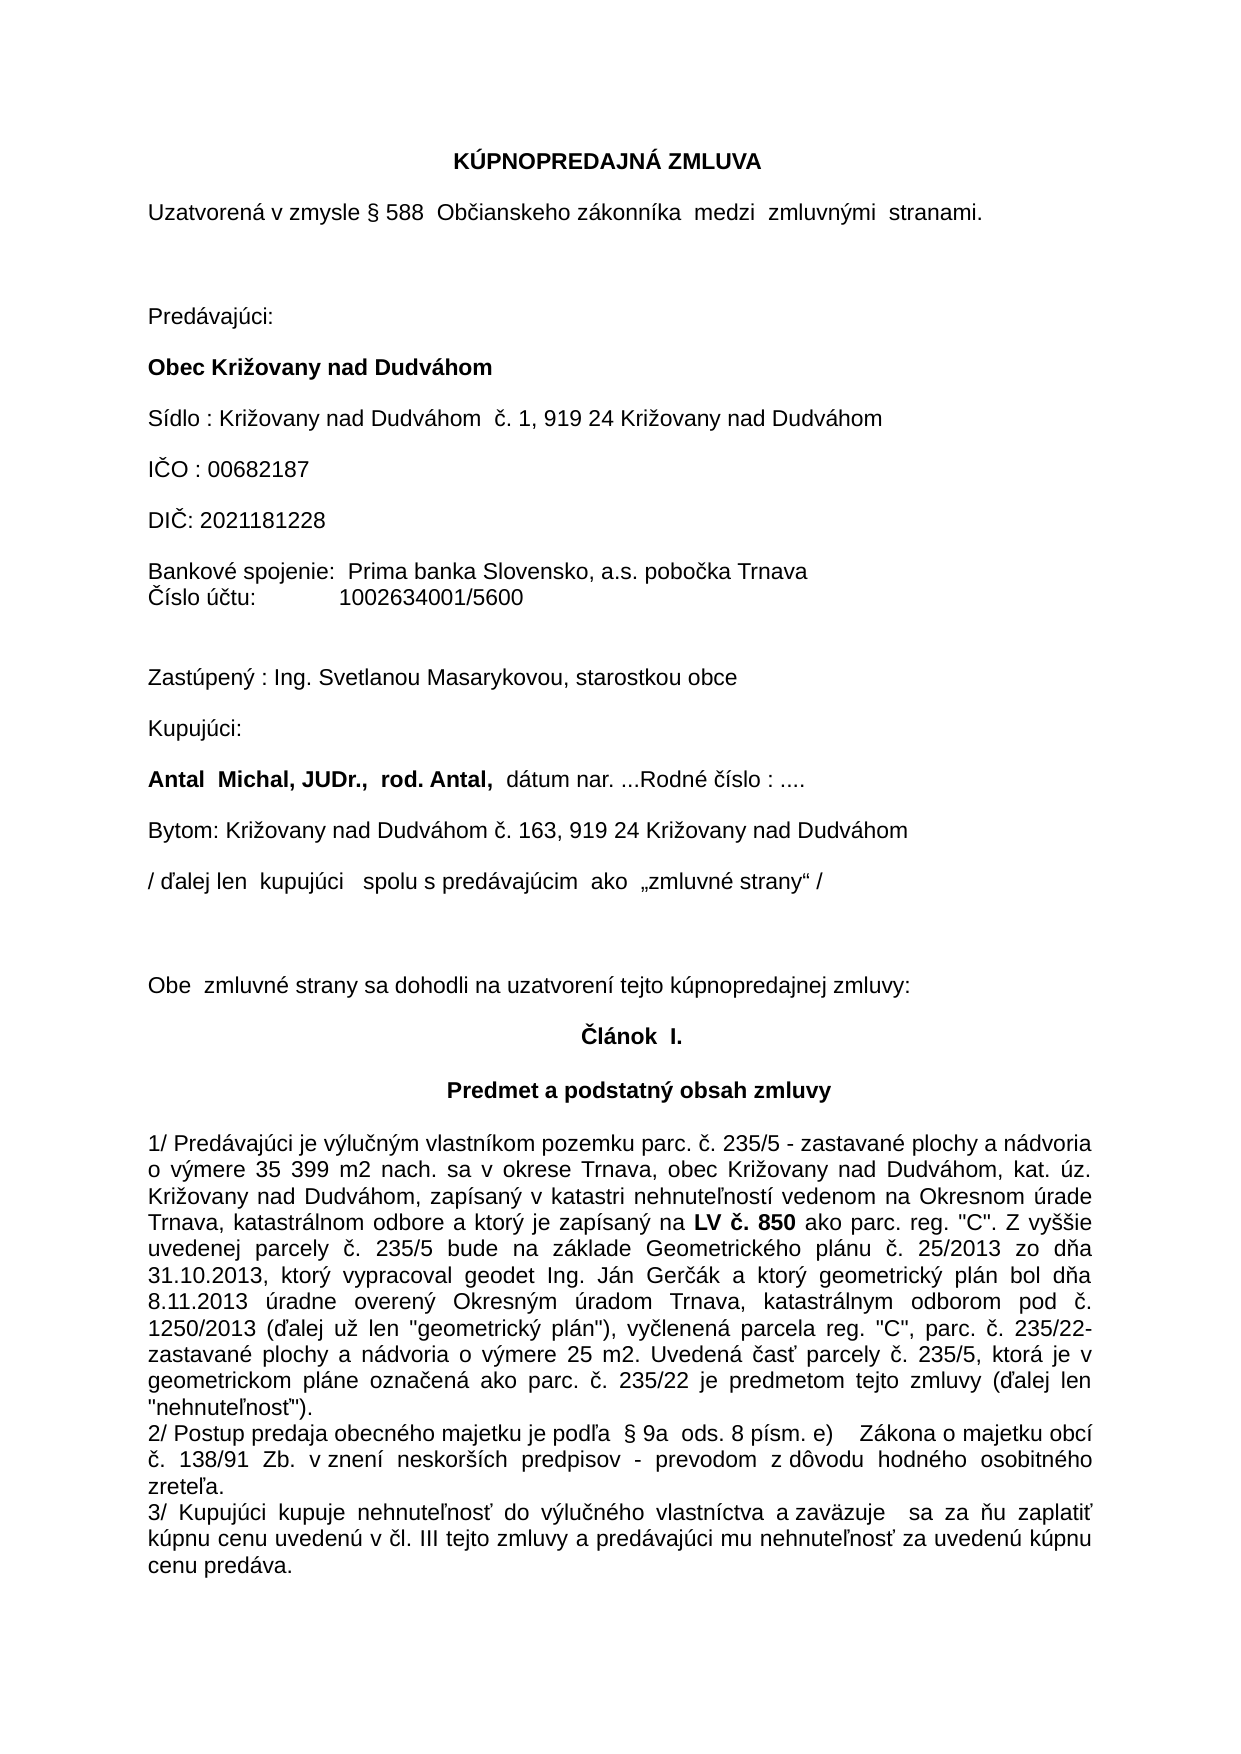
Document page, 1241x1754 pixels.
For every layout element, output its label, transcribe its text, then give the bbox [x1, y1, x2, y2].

text 3/ Kupujúci kupuje nehnuteľnosť do výlučného vlastníctva a zaväzuje sa za ňu zaplatiť kúpnu cenu uvedenú v čl. III tejto zmluvy a predávajúci mu nehnuteľnosť za uvedenú kúpnu cenu predáva. [148, 1499, 1093, 1578]
text Predmet a podstatný obsah zmluvy [148, 1077, 1093, 1104]
text Sídlo : Križovany nad Dudváhom č. 1, 919 24 Križovany nad Dudváhom [148, 405, 1093, 431]
text KÚPNOPREDAJNÁ ZMLUVA [148, 148, 1093, 174]
text Antal Michal, JUDr., rod. Antal, dátum nar. ...Rodné číslo : .... [148, 766, 1093, 792]
text Bankové spojenie: Prima banka Slovensko, a.s. pobočka Trnava [148, 558, 1093, 584]
text IČO : 00682187 [148, 456, 1093, 482]
text Kupujúci: [148, 715, 1093, 741]
text Uzatvorená v zmysle § 588 Občianskeho zákonníka medzi zmluvnými stranami. [148, 199, 1093, 225]
text Číslo účtu: 1002634001/5600 [148, 584, 1093, 611]
text Obec Križovany nad Dudváhom [148, 354, 1093, 380]
text 2/ Postup predaja obecného majetku je podľa § 9a ods. 8 písm. e) Zákona o majetku obcí č. 138/91 Zb. v znení neskorších predpisov - prevodom z dôvodu hodného osobitného zreteľa. [148, 1420, 1093, 1499]
text Bytom: Križovany nad Dudváhom č. 163, 919 24 Križovany nad Dudváhom [148, 817, 1093, 843]
text / ďalej len kupujúci spolu s predávajúcim ako „zmluvné strany“ / [148, 868, 1093, 894]
text Zastúpený : Ing. Svetlanou Masarykovou, starostkou obce [148, 664, 1093, 690]
text Obe zmluvné strany sa dohodli na uzatvorení tejto kúpnopredajnej zmluvy: [148, 972, 1093, 998]
text Predávajúci: [148, 303, 1093, 329]
text 1/ Predávajúci je výlučným vlastníkom pozemku parc. č. 235/5 - zastavané plochy a nádvoria o výmere 35 399 m2 nach. sa v okrese Trnava, obec Križovany nad Dudváhom, kat. úz. Križovany nad Dudváhom, zapísaný v katastri nehnuteľností vedenom na Okresnom úrade Trnava, katastrálnom odbore a ktorý je zapísaný na LV č. 850 ako parc. reg. "C". Z vyššie uvedenej parcely č. 235/5 bude na základe Geometrického plánu č. 25/2013 zo dňa 31.10.2013, ktorý vypracoval geodet Ing. Ján Gerčák a ktorý geometrický plán bol dňa 8.11.2013 úradne overený Okresným úradom Trnava, katastrálnym odborom pod č. 1250/2013 (ďalej už len "geometrický plán"), vyčlenená parcela reg. "C", parc. č. 235/22- zastavané plochy a nádvoria o výmere 25 m2. Uvedená časť parcely č. 235/5, ktorá je v geometrickom pláne označená ako parc. č. 235/22 je predmetom tejto zmluvy (ďalej len "nehnuteľnosť"). [148, 1130, 1093, 1420]
text DIČ: 2021181228 [148, 507, 1093, 533]
text Článok I. [148, 1023, 1093, 1049]
